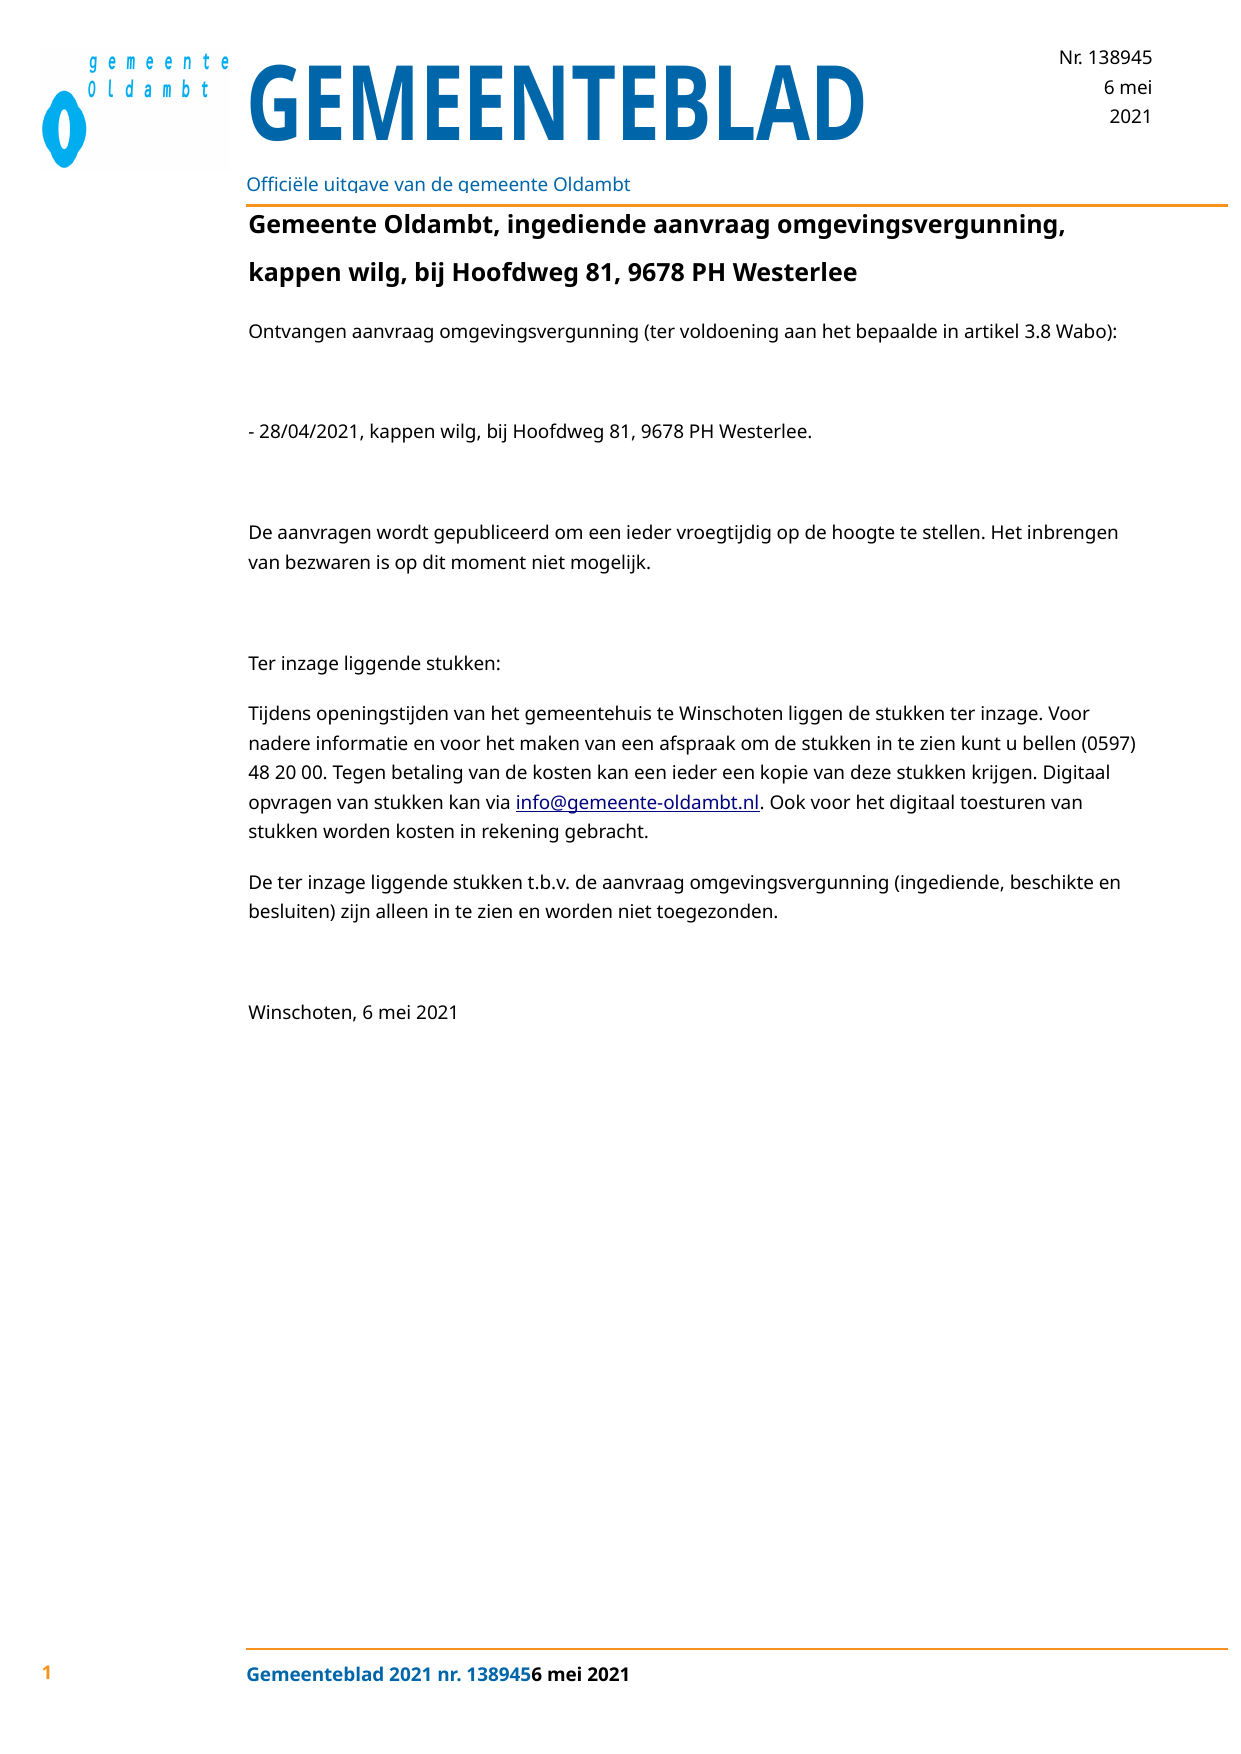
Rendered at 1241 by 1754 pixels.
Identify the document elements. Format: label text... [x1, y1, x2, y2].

text Tijdens openingstijden van het gemeentehuis te Winschoten liggen de stukken ter inzage. Voor nadere informatie en voor het maken van een afspraak om de stukken in te zien kunt u bellen (0597) 48 20 00. Tegen betaling van de kosten kan een ieder een kopie van deze stukken krijgen. Digitaal opvragen van stukken kan via info@gemeente-oldambt.nl. Ook voor het digitaal toesturen van stukken worden kosten in rekening gebracht. [248, 700, 1152, 844]
text - 28/04/2021, kappen wilg, bij Hoofdweg 81, 9678 PH Westerlee. [248, 419, 1152, 444]
text De aanvragen wordt gepubliceerd om een ieder vroegtijdig op de hoogte te stellen. Het inbrengen van bezwaren is op dit moment niet mogelijk. [248, 519, 1152, 575]
text De ter inzage liggende stukken t.b.v. de aanvraag omgevingsvergunning (ingediende, beschikte en besluiten) zijn alleen in te zien en worden niet toegezonden. [248, 869, 1152, 924]
text Ontvangen aanvraag omgevingsvergunning (ter voldoening aan het bepaalde in artikel 3.8 Wabo): [248, 318, 1152, 344]
text Winschoten, 6 mei 2021 [248, 999, 1152, 1025]
text Gemeente Oldambt, ingediende aanvraag omgevingsvergunning, kappen wilg, bij Hoofdweg 81, 9678 PH Westerlee [248, 207, 1152, 288]
picture [41, 47, 231, 172]
text Ter inzage liggende stukken: [248, 650, 1152, 676]
